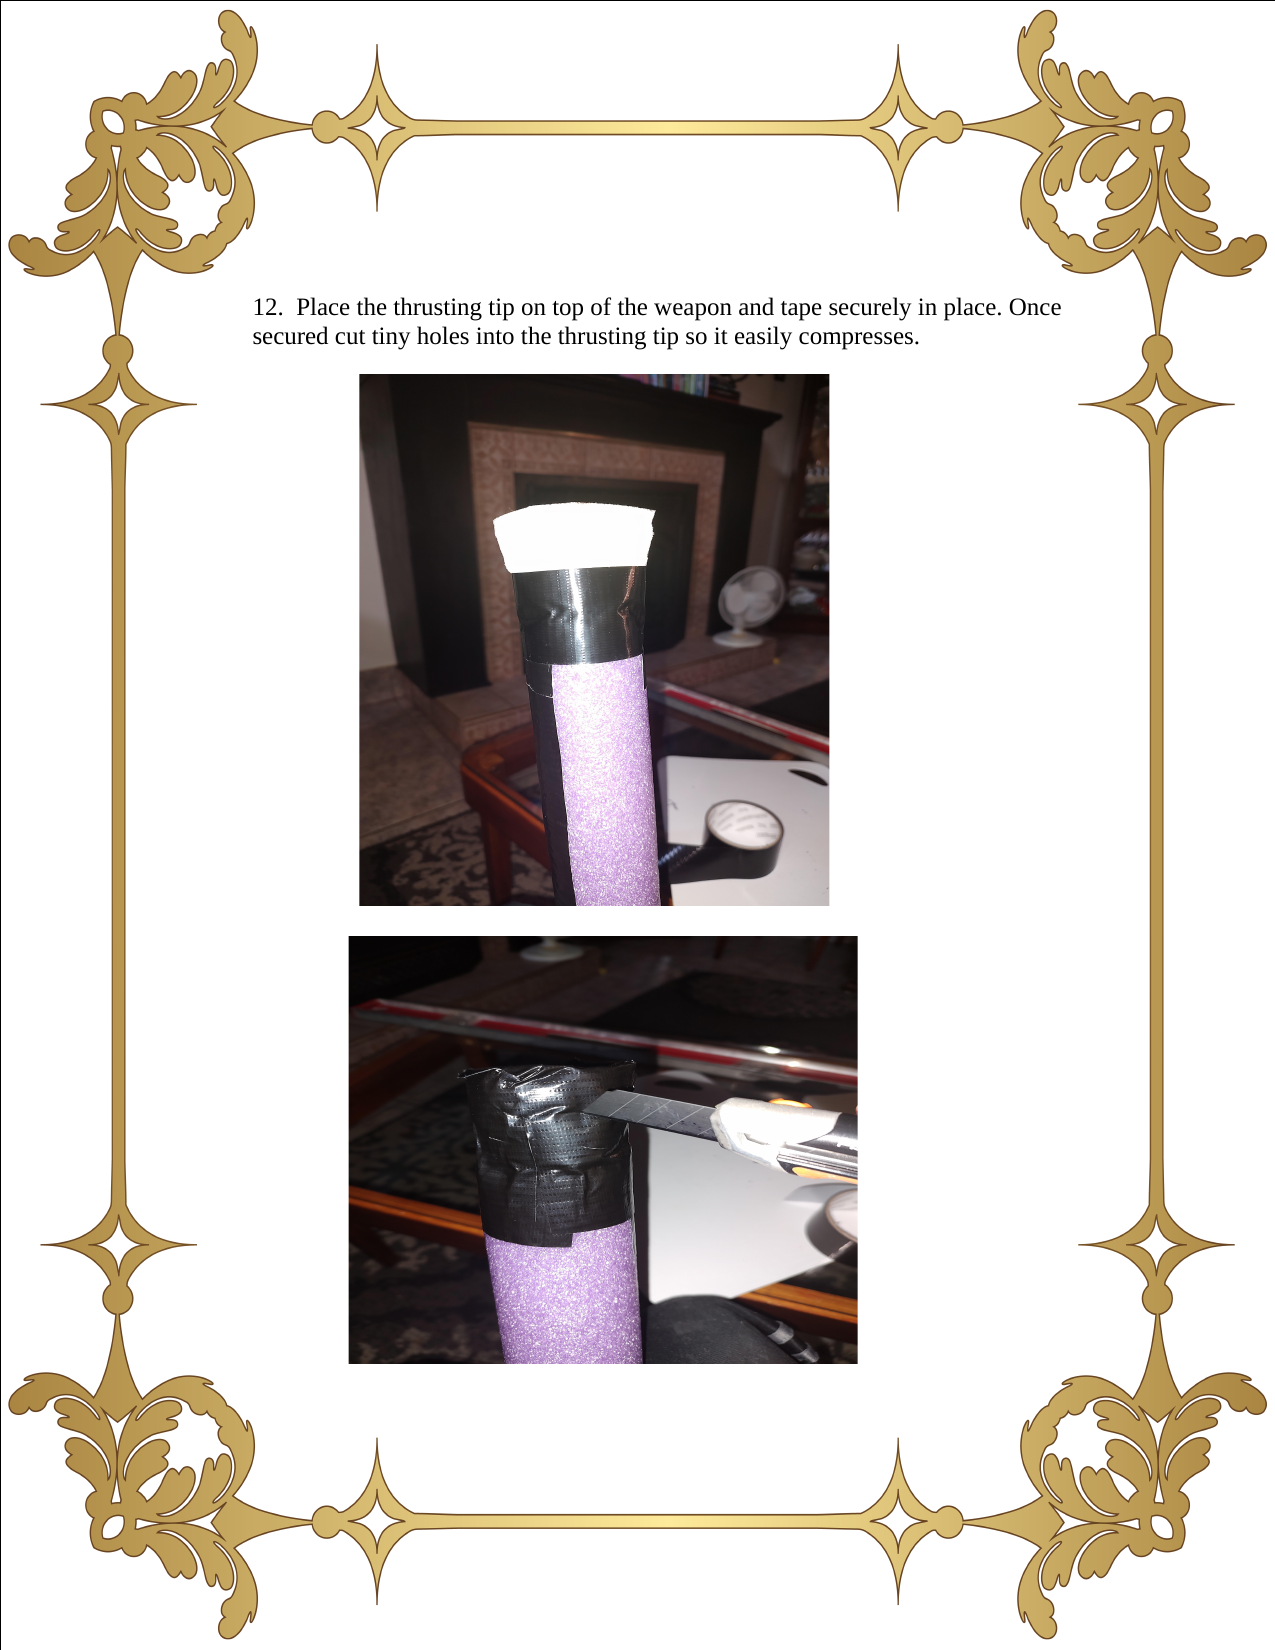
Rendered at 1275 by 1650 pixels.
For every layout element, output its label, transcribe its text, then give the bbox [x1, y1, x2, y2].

list 12. Place the thrusting tip on top of the weapon and tape securely in place. Once secured cut tiny holes into the thrusting tip so it easily compresses. [215, 292, 1098, 350]
picture [1, 1, 1275, 1650]
